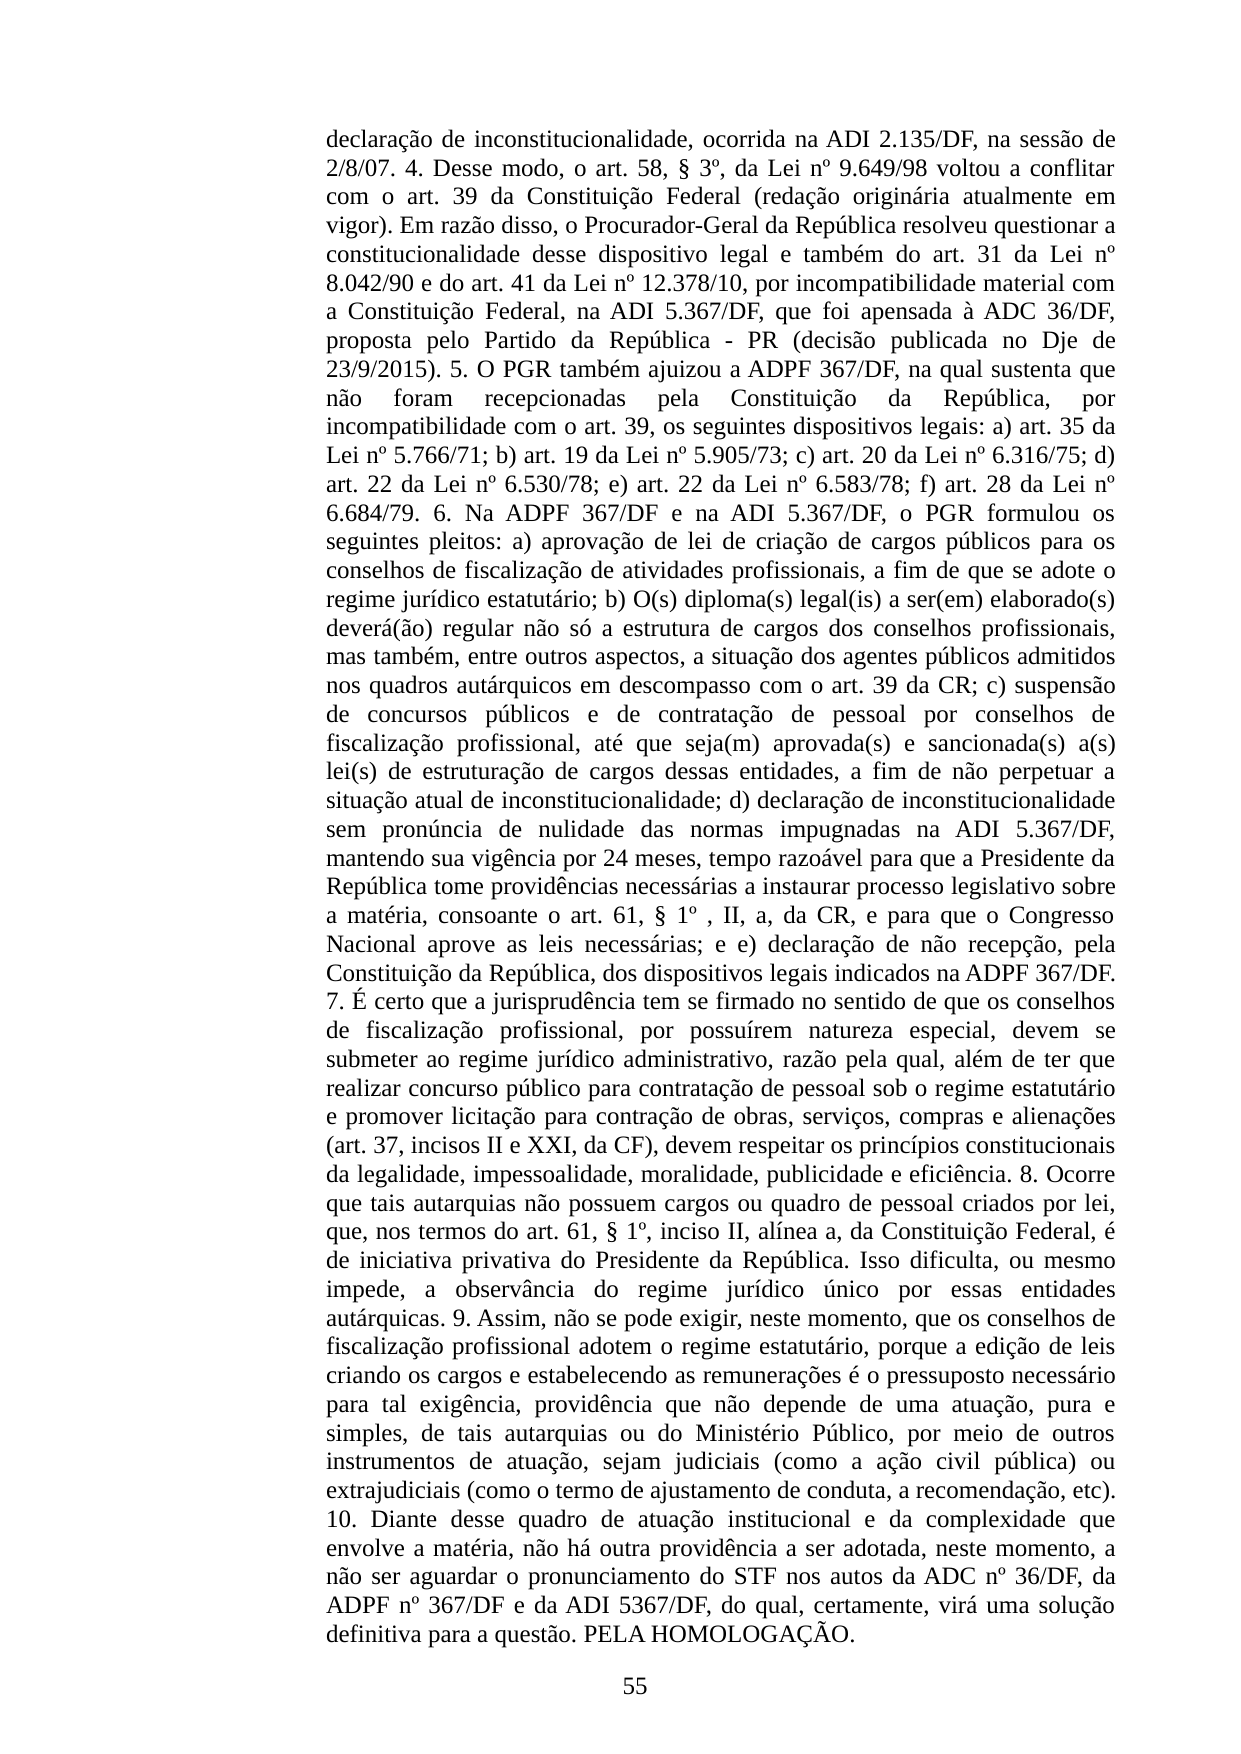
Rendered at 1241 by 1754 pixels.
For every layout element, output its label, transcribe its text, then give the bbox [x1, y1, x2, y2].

table_cell [148, 118, 203, 1653]
table_cell [203, 118, 320, 1653]
table_cell declaração de inconstitucionalidade, ocorrida na ADI 2.135/DF, na sessão de 2/8/07. 4. Desse modo, o art. 58, § 3º, da Lei nº 9.649/98 voltou a conflitar com o art. 39 da Constituição Federal (redação originária atualmente em vigor). Em razão disso, o Procurador-Geral da República resolveu questionar a constitucionalidade desse dispositivo legal e também do art. 31 da Lei nº 8.042/90 e do art. 41 da Lei nº 12.378/10, por incompatibilidade material com a Constituição Federal, na ADI 5.367/DF, que foi apensada à ADC 36/DF, proposta pelo Partido da República - PR (decisão publicada no Dje de 23/9/2015). 5. O PGR também ajuizou a ADPF 367/DF, na qual sustenta que não foram recepcionadas pela Constituição da República, por incompatibilidade com o art. 39, os seguintes dispositivos legais: a) art. 35 da Lei nº 5.766/71; b) art. 19 da Lei nº 5.905/73; c) art. 20 da Lei nº 6.316/75; d) art. 22 da Lei nº 6.530/78; e) art. 22 da Lei nº 6.583/78; f) art. 28 da Lei nº 6.684/79. 6. Na ADPF 367/DF e na ADI 5.367/DF, o PGR formulou os seguintes pleitos: a) aprovação de lei de criação de cargos públicos para os conselhos de fiscalização de atividades profissionais, a fim de que se adote o regime jurídico estatutário; b) O(s) diploma(s) legal(is) a ser(em) elaborado(s) deverá(ão) regular não só a estrutura de cargos dos conselhos profissionais, mas também, entre outros aspectos, a situação dos agentes públicos admitidos nos quadros autárquicos em descompasso com o art. 39 da CR; c) suspensão de concursos públicos e de contratação de pessoal por conselhos de fiscalização profissional, até que seja(m) aprovada(s) e sancionada(s) a(s) lei(s) de estruturação de cargos dessas entidades, a fim de não perpetuar a situação atual de inconstitucionalidade; d) declaração de inconstitucionalidade sem pronúncia de nulidade das normas impugnadas na ADI 5.367/DF, mantendo sua vigência por 24 meses, tempo razoável para que a Presidente da República tome providências necessárias a instaurar processo legislativo sobre a matéria, consoante o art. 61, § 1º , II, a, da CR, e para que o Congresso Nacional aprove as leis necessárias; e e) declaração de não recepção, pela Constituição da República, dos dispositivos legais indicados na ADPF 367/DF. 7. É certo que a jurisprudência tem se firmado no sentido de que os conselhos de fiscalização profissional, por possuírem natureza especial, devem se submeter ao regime jurídico administrativo, razão pela qual, além de ter que realizar concurso público para contratação de pessoal sob o regime estatutário e promover licitação para contração de obras, serviços, compras e alienações (art. 37, incisos II e XXI, da CF), devem respeitar os princípios constitucionais da legalidade, impessoalidade, moralidade, publicidade e eficiência. 8. Ocorre que tais autarquias não possuem cargos ou quadro de pessoal criados por lei, que, nos termos do art. 61, § 1º, inciso II, alínea a, da Constituição Federal, é de iniciativa privativa do Presidente da República. Isso dificulta, ou mesmo impede, a observância do regime jurídico único por essas entidades autárquicas. 9. Assim, não se pode exigir, neste momento, que os conselhos de fiscalização profissional adotem o regime estatutário, porque a edição de leis criando os cargos e estabelecendo as remunerações é o pressuposto necessário para tal exigência, providência que não depende de uma atuação, pura e simples, de tais autarquias ou do Ministério Público, por meio de outros instrumentos de atuação, sejam judiciais (como a ação civil pública) ou extrajudiciais (como o termo de ajustamento de conduta, a recomendação, etc). 10. Diante desse quadro de atuação institucional e da complexidade que envolve a matéria, não há outra providência a ser adotada, neste momento, a não ser aguardar o pronunciamento do STF nos autos da ADC nº 36/DF, da ADPF nº 367/DF e da ADI 5367/DF, do qual, certamente, virá uma solução definitiva para a questão. PELA HOMOLOGAÇÃO. [320, 118, 1122, 1653]
